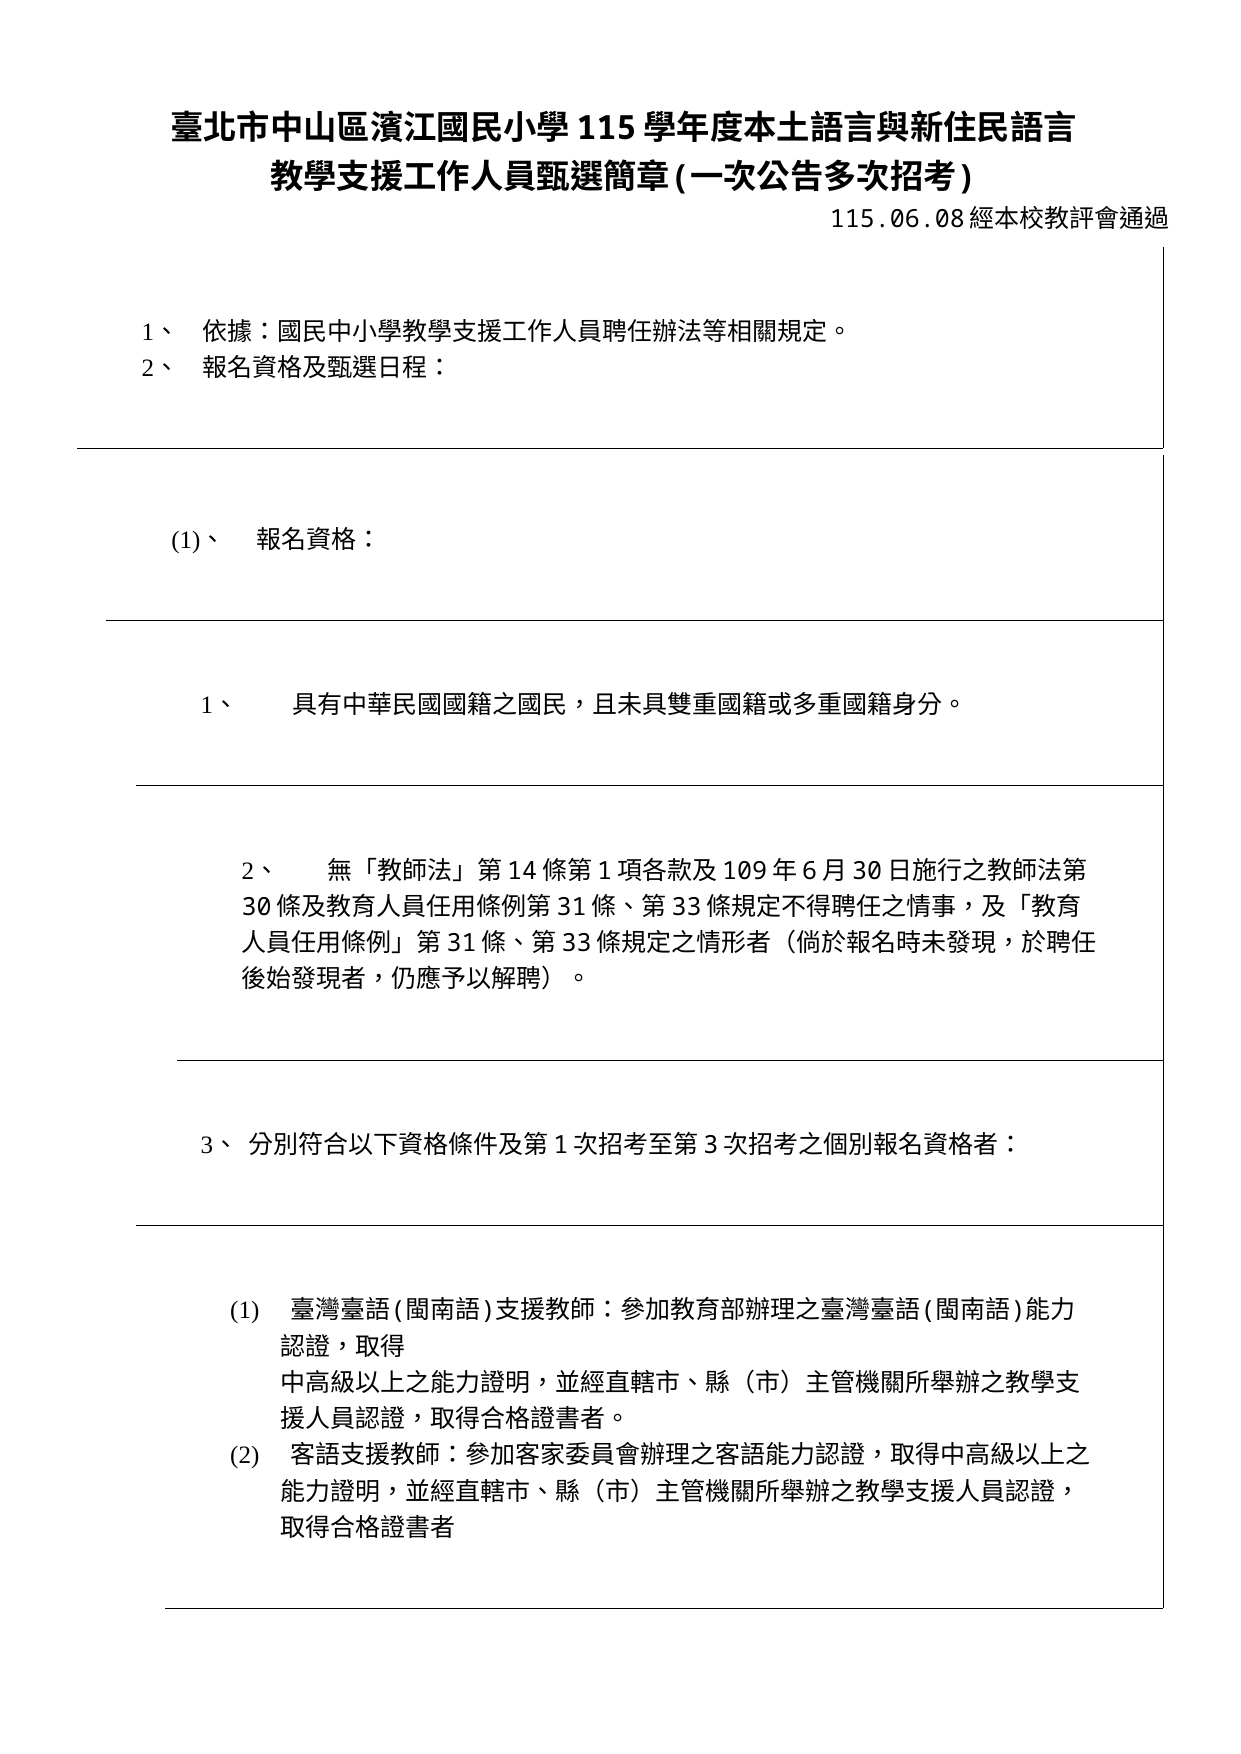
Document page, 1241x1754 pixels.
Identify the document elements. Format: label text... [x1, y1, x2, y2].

text 115.06.08經本校教評會通過 [77, 198, 1169, 234]
list 報名資格： [106, 455, 1163, 620]
list 臺灣臺語(閩南語)支援教師：參加教育部辦理之臺灣臺語(閩南語)能力認證，取得 中高級以上之能力證明，並經直轄市、縣（市）主管機關所舉辦之教學支援人員認證，取得合格證書者。 [165, 1225, 1163, 1435]
list 無「教師法」第14條第1項各款及109年6月30日施行之教師法第30條及教育人員任用條例第31條、第33條規定不得聘任之情事，及「教育人員任用條例」第31條、第33條規定之情形者（倘於報名時未發現，於聘任後始發現者，仍應予以解聘）。 [177, 786, 1163, 1060]
list 依據：國民中小學教學支援工作人員聘任辦法等相關規定。 [77, 247, 1163, 348]
list 具有中華民國國籍之國民，且未具雙重國籍或多重國籍身分。 [136, 620, 1163, 785]
list 分別符合以下資格條件及第1次招考至第3次招考之個別報名資格者： [136, 1060, 1163, 1225]
list 報名資格及甄選日程： [77, 348, 1163, 448]
text 臺北市中山區濱江國民小學115學年度本土語言與新住民語言 教學支援工作人員甄選簡章(一次公告多次招考) [62, 101, 1184, 198]
list 客語支援教師：參加客家委員會辦理之客語能力認證，取得中高級以上之能力證明，並經直轄市、縣（市）主管機關所舉辦之教學支援人員認證，取得合格證書者 [165, 1435, 1163, 1608]
